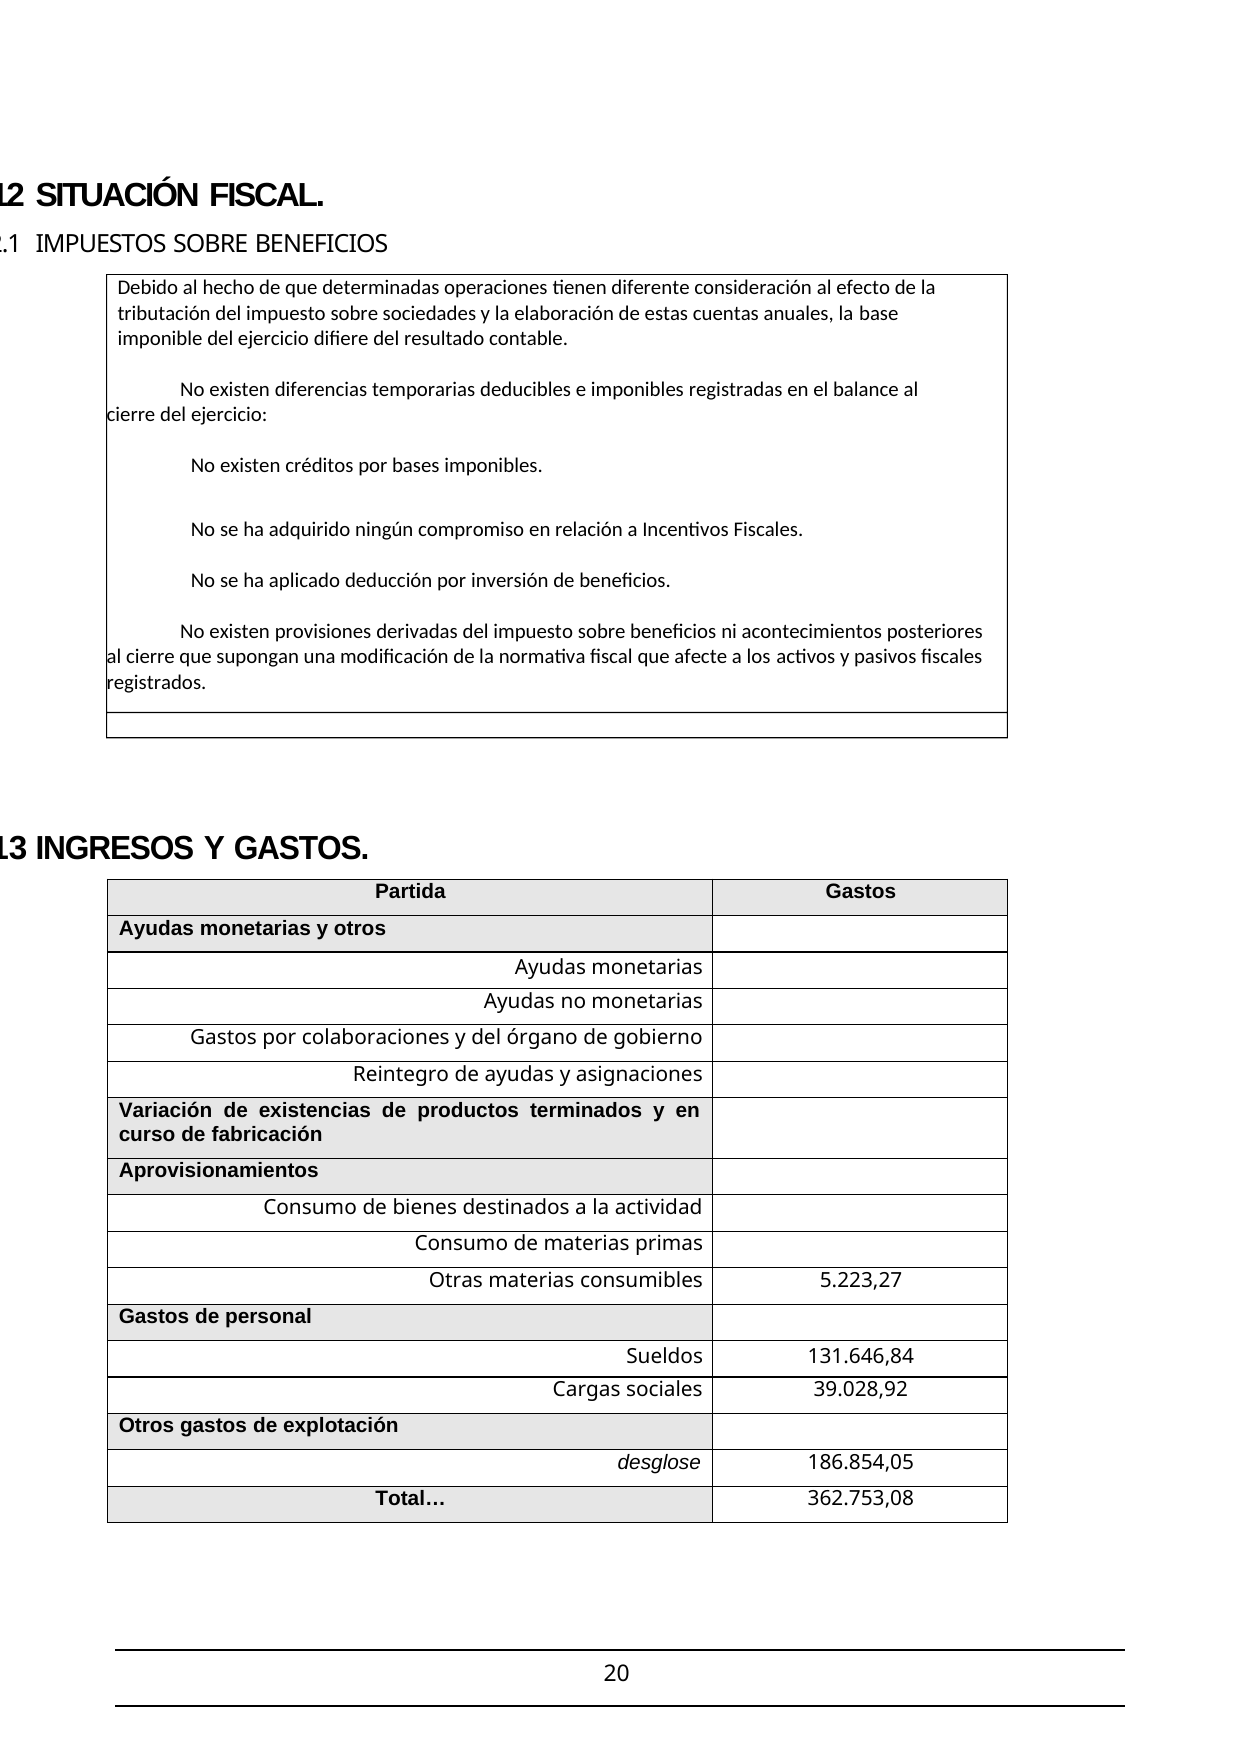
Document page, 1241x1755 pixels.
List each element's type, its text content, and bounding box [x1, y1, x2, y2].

table_header Partida [108, 880, 712, 915]
table_cell [713, 1305, 1007, 1340]
table_cell Ayudas no monetarias [108, 989, 712, 1024]
table_cell Consumo de materias primas [108, 1232, 712, 1267]
table_cell [713, 1062, 1007, 1097]
table_cell Ayudas monetarias [108, 953, 712, 988]
table_cell [713, 953, 1007, 988]
table_cell Ayudas monetarias y otros [108, 916, 712, 951]
table_cell [713, 1098, 1007, 1158]
table_cell [713, 1025, 1007, 1061]
table_cell [713, 916, 1007, 951]
table_cell Sueldos [108, 1341, 712, 1376]
table_cell 5.223,27 [713, 1268, 1007, 1303]
table_cell [713, 1195, 1007, 1231]
table_cell Otros gastos de explotación [108, 1414, 712, 1449]
table_cell [713, 1232, 1007, 1267]
table_cell desglose [108, 1450, 712, 1486]
list IMPUESTOS SOBRE BENEFICIOS [0, 226, 1163, 260]
table_cell Gastos de personal [108, 1305, 712, 1340]
table_cell 186.854,05 [713, 1450, 1007, 1486]
list SITUACIÓN FISCAL. [0, 175, 1163, 214]
table_cell [713, 1414, 1007, 1449]
table_cell Consumo de bienes destinados a la actividad [108, 1195, 712, 1231]
table_cell 362.753,08 [713, 1487, 1007, 1522]
table_cell 39.028,92 [713, 1378, 1007, 1413]
table_cell Aprovisionamientos [108, 1159, 712, 1194]
table_cell Cargas sociales [108, 1378, 712, 1413]
table_cell 131.646,84 [713, 1341, 1007, 1376]
table_cell Otras materias consumibles [108, 1268, 712, 1303]
table_cell Gastos por colaboraciones y del órgano de gobierno [108, 1025, 712, 1061]
table_cell Variación de existencias de productos terminados y en curso de fabricación [108, 1098, 712, 1158]
table_cell [713, 989, 1007, 1024]
table_header Gastos [713, 880, 1007, 915]
table_cell Total… [108, 1487, 712, 1522]
table_cell [713, 1159, 1007, 1194]
table_cell Reintegro de ayudas y asignaciones [108, 1062, 712, 1097]
list INGRESOS Y GASTOS. [0, 828, 1163, 866]
